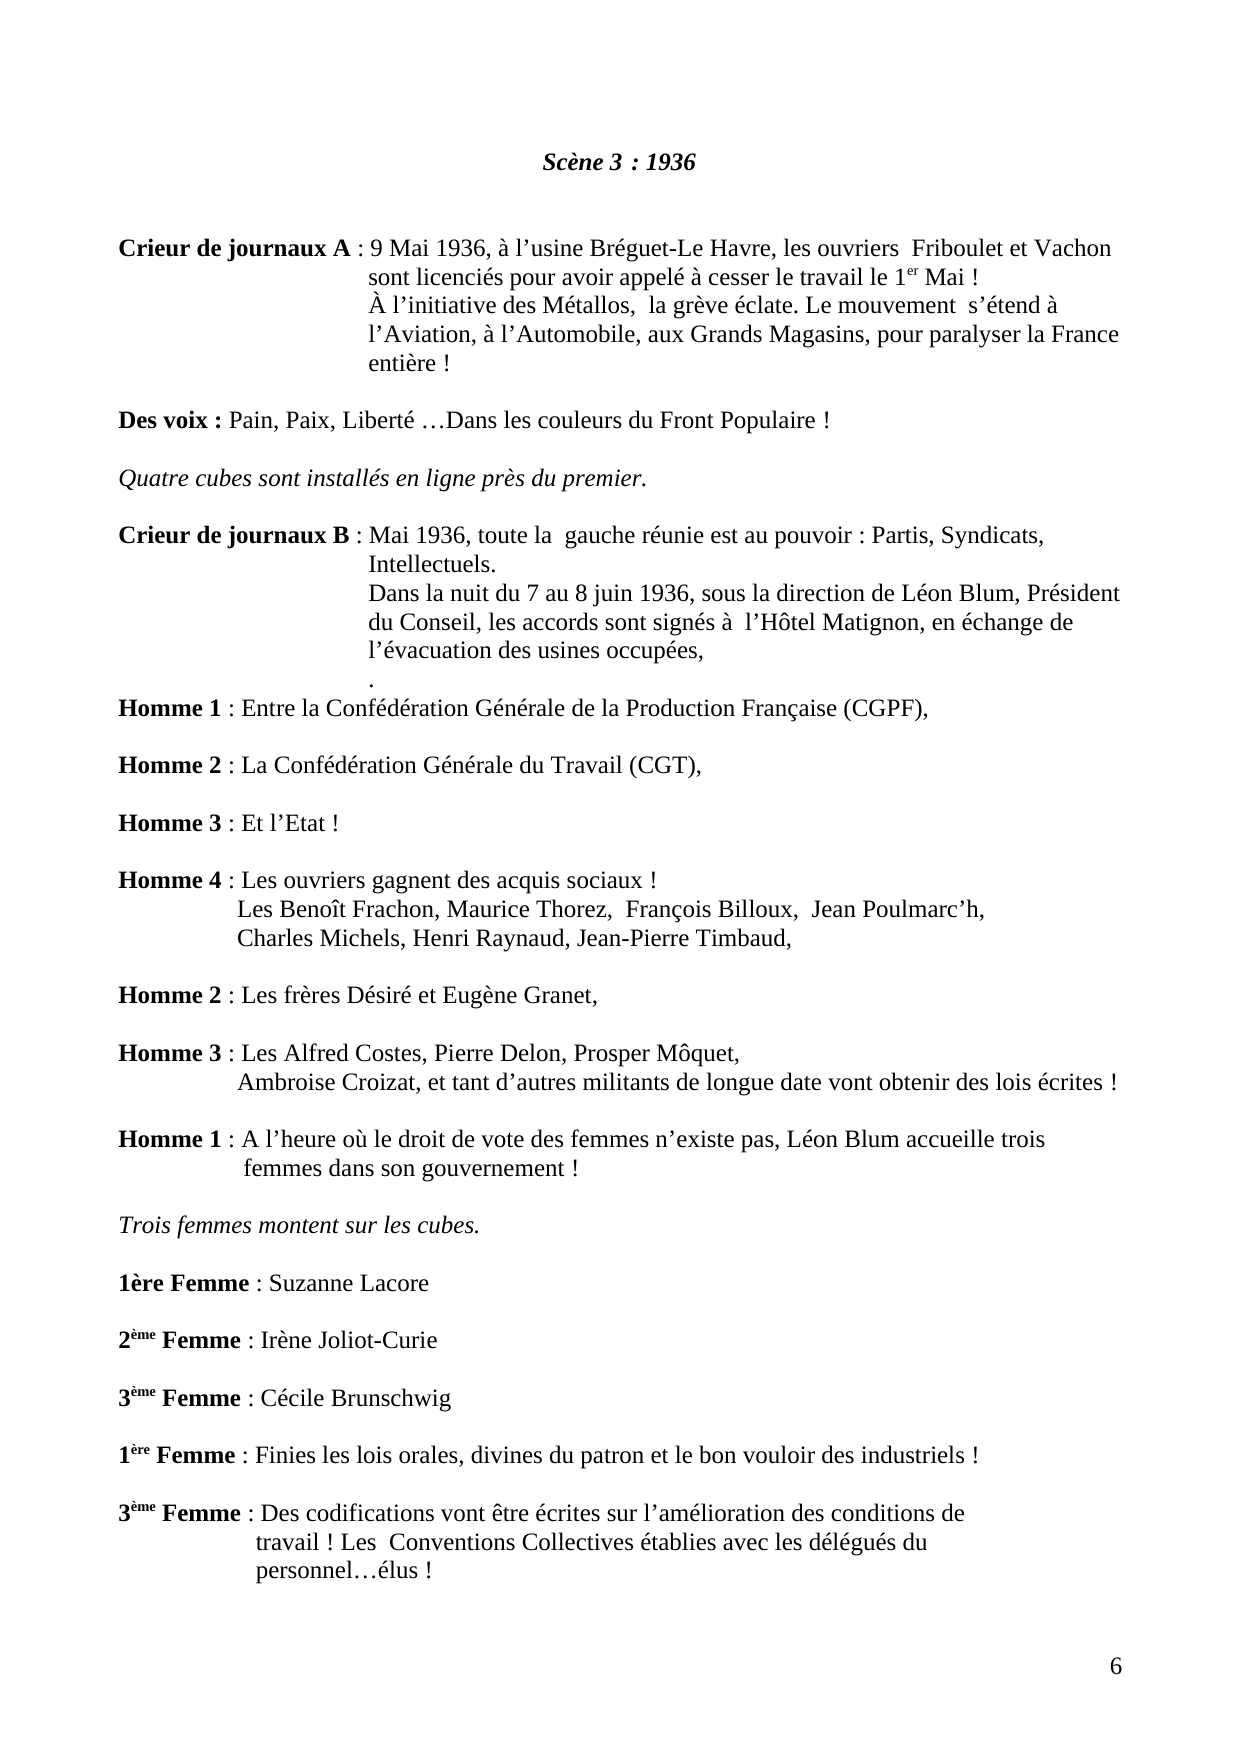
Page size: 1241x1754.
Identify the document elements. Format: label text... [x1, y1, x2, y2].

text Les Benoît Frachon, Maurice Thorez, François Billoux, Jean Poulmarc’h, [118, 894, 1122, 923]
text 3ème Femme : Cécile Brunschwig [118, 1383, 1122, 1412]
text Trois femmes montent sur les cubes. [118, 1211, 1122, 1239]
text Intellectuels. [118, 549, 1122, 578]
text 1ère Femme : Finies les lois orales, divines du patron et le bon vouloir des industriels ! [118, 1441, 1122, 1469]
text Homme 3 : Et l’Etat ! [118, 808, 1122, 837]
text Homme 4 : Les ouvriers gagnent des acquis sociaux ! [118, 866, 1122, 894]
text Quatre cubes sont installés en ligne près du premier. [118, 463, 1122, 492]
text Des voix : Pain, Paix, Liberté …Dans les couleurs du Front Populaire ! [118, 406, 1122, 434]
text Homme 2 : La Confédération Générale du Travail (CGT), [118, 751, 1122, 779]
text Crieur de journaux A : 9 Mai 1936, à l’usine Bréguet-Le Havre, les ouvriers Friboulet et Vachon [118, 233, 1122, 262]
text Ambroise Croizat, et tant d’autres militants de longue date vont obtenir des lois écrites ! [118, 1067, 1122, 1096]
text l’évacuation des usines occupées, [118, 636, 1122, 664]
text 1ère Femme : Suzanne Lacore [118, 1268, 1122, 1297]
text travail ! Les Conventions Collectives établies avec les délégués du [118, 1527, 1122, 1556]
text sont licenciés pour avoir appelé à cesser le travail le 1er Mai ! [118, 262, 1122, 291]
text l’Aviation, à l’Automobile, aux Grands Magasins, pour paralyser la France [118, 319, 1122, 348]
text À l’initiative des Métallos, la grève éclate. Le mouvement s’étend à [118, 291, 1122, 319]
text femmes dans son gouvernement ! [118, 1153, 1122, 1182]
text Dans la nuit du 7 au 8 juin 1936, sous la direction de Léon Blum, Président [118, 578, 1122, 607]
text Homme 3 : Les Alfred Costes, Pierre Delon, Prosper Môquet, [118, 1038, 1122, 1067]
text du Conseil, les accords sont signés à l’Hôtel Matignon, en échange de [118, 607, 1122, 636]
text Charles Michels, Henri Raynaud, Jean-Pierre Timbaud, [118, 923, 1122, 952]
text Scène 3 : 1936 [118, 147, 1122, 176]
text Homme 1 : A l’heure où le droit de vote des femmes n’existe pas, Léon Blum accueille trois [118, 1124, 1122, 1153]
text entière ! [118, 348, 1122, 377]
text . [118, 664, 1122, 693]
text Homme 2 : Les frères Désiré et Eugène Granet, [118, 981, 1122, 1009]
text 3ème Femme : Des codifications vont être écrites sur l’amélioration des conditions de [118, 1498, 1122, 1527]
text Homme 1 : Entre la Confédération Générale de la Production Française (CGPF), [118, 693, 1122, 722]
text Crieur de journaux B : Mai 1936, toute la gauche réunie est au pouvoir : Partis, Syndicats, [118, 521, 1122, 549]
text 2ème Femme : Irène Joliot-Curie [118, 1326, 1122, 1354]
text personnel…élus ! [118, 1556, 1122, 1584]
